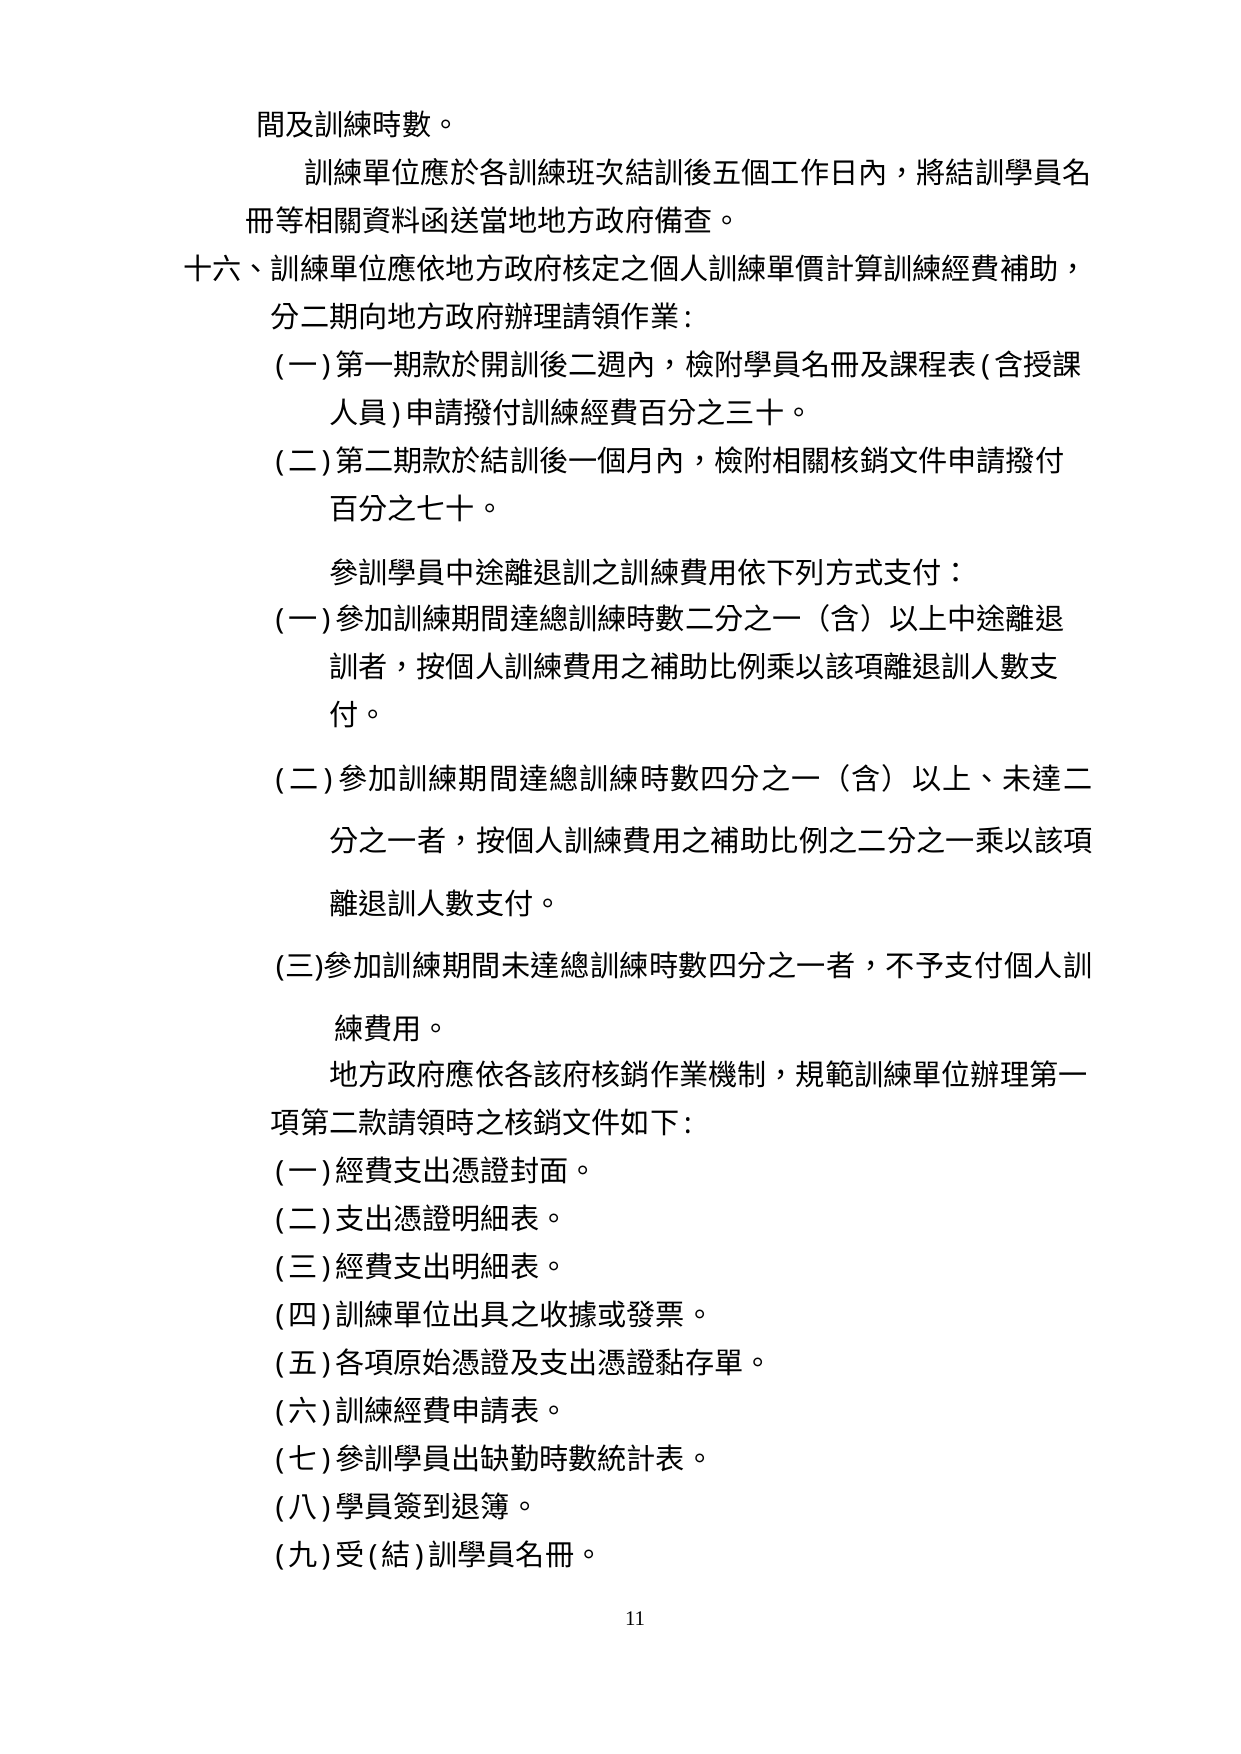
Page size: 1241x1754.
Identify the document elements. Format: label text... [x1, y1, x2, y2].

table_cell 間及訓練時數。 訓練單位應於各訓練班次結訓後五個工作日內，將結訓學員名冊等相關資料函送當地地方政府備查。 [180, 98, 1096, 241]
table_cell 十六、訓練單位應依地方政府核定之個人訓練單價計算訓練經費補助，分二期向地方政府辦理請領作業: (一)第一期款於開訓後二週內，檢附學員名冊及課程表(含授課人員)申請撥付訓練經費百分之三十。 (二)第二期款於結訓後一個月內，檢附相關核銷文件申請撥付百分之七十。 參訓學員中途離退訓之訓練費用依下列方式支付： (一)參加訓練期間達總訓練時數二分之一（含）以上中途離退訓者，按個人訓練費用之補助比例乘以該項離退訓人數支付。 (二)參加訓練期間達總訓練時數四分之一（含）以上、未達二分之一者，按個人訓練費用之補助比例之二分之一乘以該項離退訓人數支付。 (三)參加訓練期間未達總訓練時數四分之一者，不予支付個人訓練費用。 地方政府應依各該府核銷作業機制，規範訓練單位辦理第一項第二款請領時之核銷文件如下: (一)經費支出憑證封面。 (二)支出憑證明細表。 (三)經費支出明細表。 (四)訓練單位出具之收據或發票。 (五)各項原始憑證及支出憑證黏存單。 (六)訓練經費申請表。 (七)參訓學員出缺勤時數統計表。 (八)學員簽到退簿。 (九)受(結)訓學員名冊。 [180, 241, 1096, 1574]
